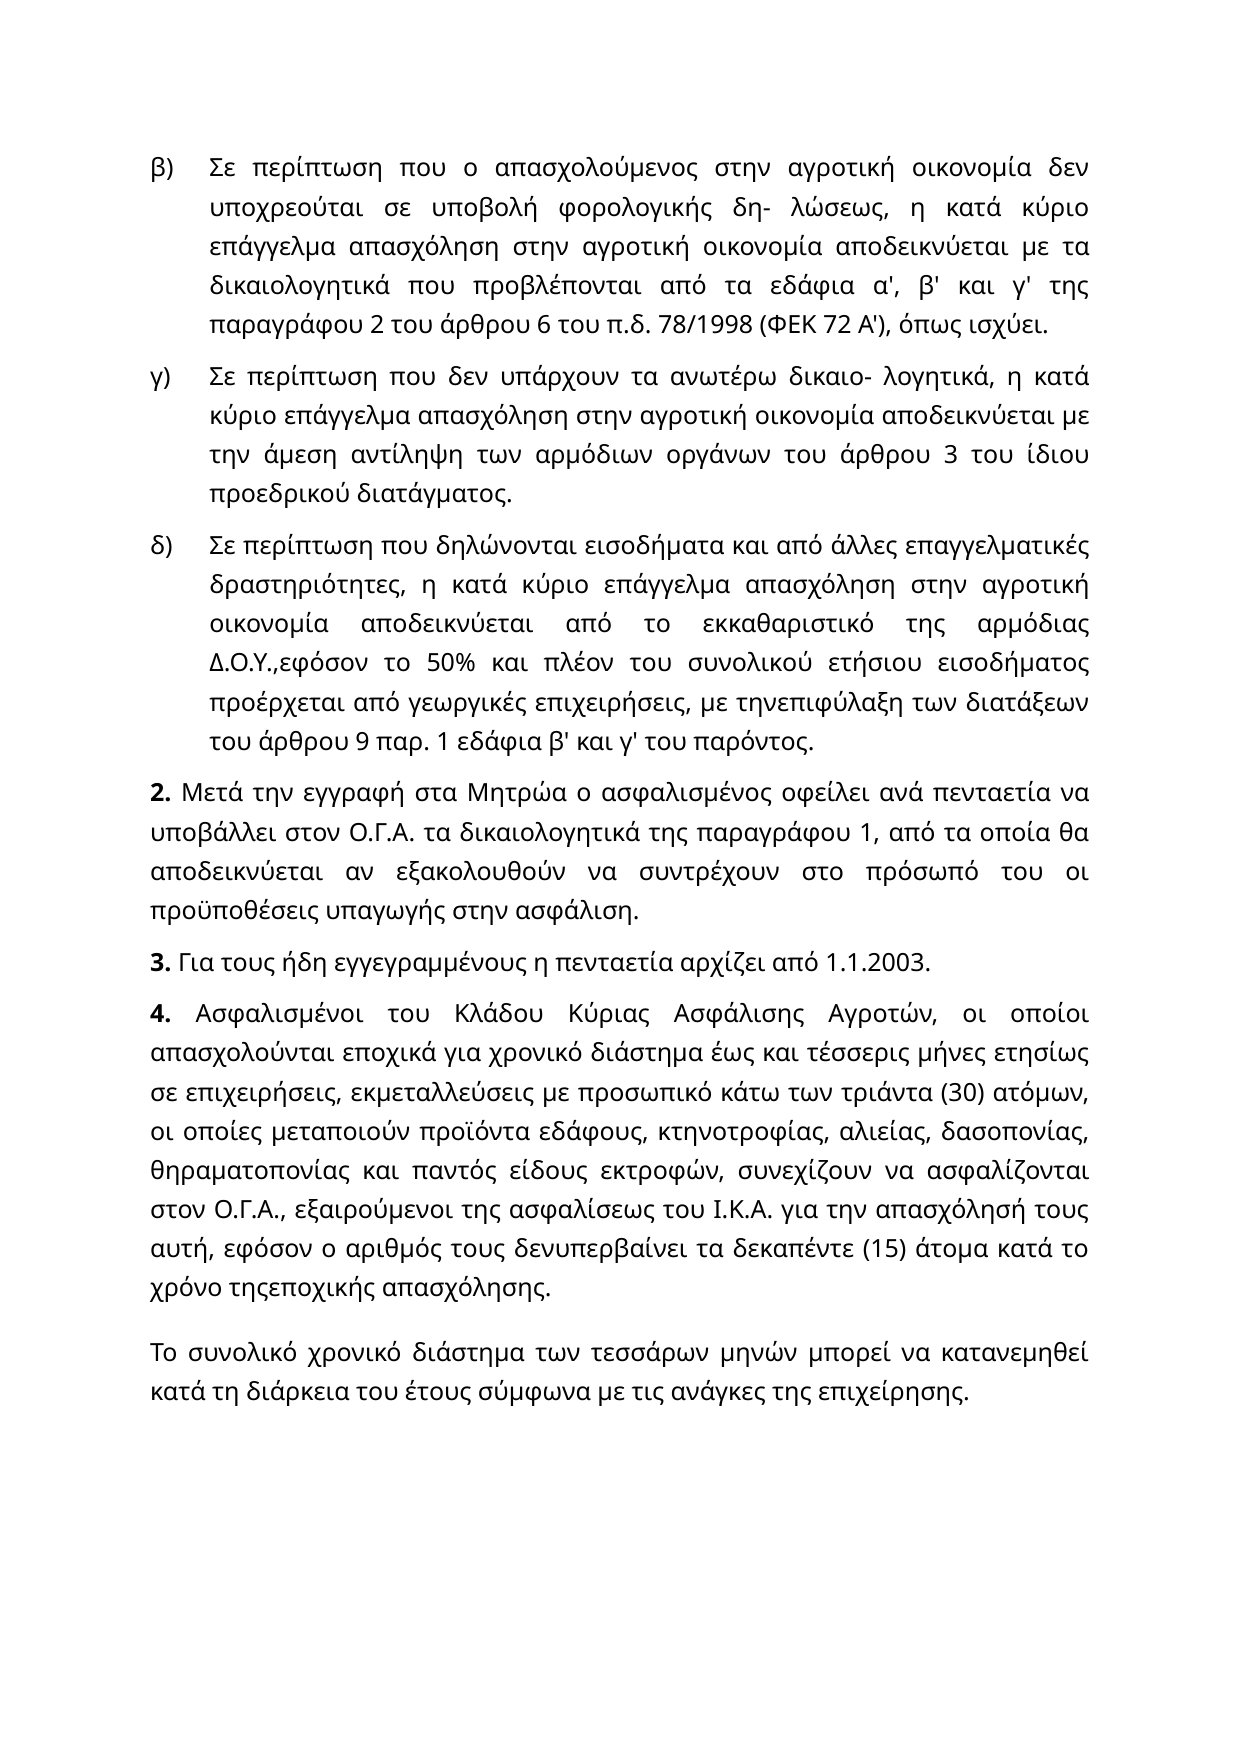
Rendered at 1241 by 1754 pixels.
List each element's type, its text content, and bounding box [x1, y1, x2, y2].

text 4. Ασφαλισμένοι του Κλάδου Κύριας Ασφάλισης Αγροτών, οι οποίοι απασχολούνται εποχικά για χρονικό διάστημα έως και τέσσερις μήνες ετησίως σε επιχειρήσεις, εκμεταλλεύσεις με προσωπικό κάτω των τριάντα (30) ατόμων, οι οποίες μεταποιούν προϊόντα εδάφους, κτηνοτροφίας, αλιείας, δασοπονίας, θηραματοπονίας και παντός είδους εκτροφών, συνεχίζουν να ασφαλίζονται στον Ο.Γ.Α., εξαιρούμενοι της ασφαλίσεως του Ι.Κ.Α. για την απασχόλησή τους αυτή, εφόσον ο αριθμός τους δενυπερβαίνει τα δεκαπέντε (15) άτομα κατά το χρόνο τηςεποχικής απασχόλησης. [150, 996, 1090, 1304]
list β) Σε περίπτωση που ο απασχολούμενος στην αγροτική οικονομία δεν υποχρεούται σε υποβολή φορολογικής δη- λώσεως, η κατά κύριο επάγγελμα απασχόληση στην αγροτική οικονομία αποδεικνύεται με τα δικαιολογητικά που προβλέπονται από τα εδάφια α', β' και γ' της παραγράφου 2 του άρθρου 6 του π.δ. 78/1998 (ΦΕΚ 72 Α'), όπως ισχύει. [150, 150, 1090, 341]
text Το συνολικό χρονικό διάστημα των τεσσάρων μηνών μπορεί να κατανεμηθεί κατά τη διάρκεια του έτους σύμφωνα με τις ανάγκες της επιχείρησης. [150, 1334, 1090, 1407]
list γ) Σε περίπτωση που δεν υπάρχουν τα ανωτέρω δικαιο- λογητικά, η κατά κύριο επάγγελμα απασχόληση στην αγροτική οικονομία αποδεικνύεται με την άμεση αντίληψη των αρμόδιων οργάνων του άρθρου 3 του ίδιου προεδρικού διατάγματος. [150, 358, 1090, 510]
list δ) Σε περίπτωση που δηλώνονται εισοδήματα και από άλλες επαγγελματικές δραστηριότητες, η κατά κύριο επάγγελμα απασχόληση στην αγροτική οικονομία αποδεικνύεται από το εκκαθαριστικό της αρμόδιας Δ.Ο.Υ.,εφόσον το 50% και πλέον του συνολικού ετήσιου εισοδήματος προέρχεται από γεωργικές επιχειρήσεις, με τηνεπιφύλαξη των διατάξεων του άρθρου 9 παρ. 1 εδάφια β' και γ' του παρόντος. [150, 527, 1090, 757]
text 3. Για τους ήδη εγγεγραμμένους η πενταετία αρχίζει από 1.1.2003. [150, 944, 1090, 978]
text 2. Μετά την εγγραφή στα Μητρώα ο ασφαλισμένος οφείλει ανά πενταετία να υποβάλλει στον Ο.Γ.Α. τα δικαιολογητικά της παραγράφου 1, από τα οποία θα αποδεικνύεται αν εξακολουθούν να συντρέχουν στο πρόσωπό του οι προϋποθέσεις υπαγωγής στην ασφάλιση. [150, 775, 1090, 927]
